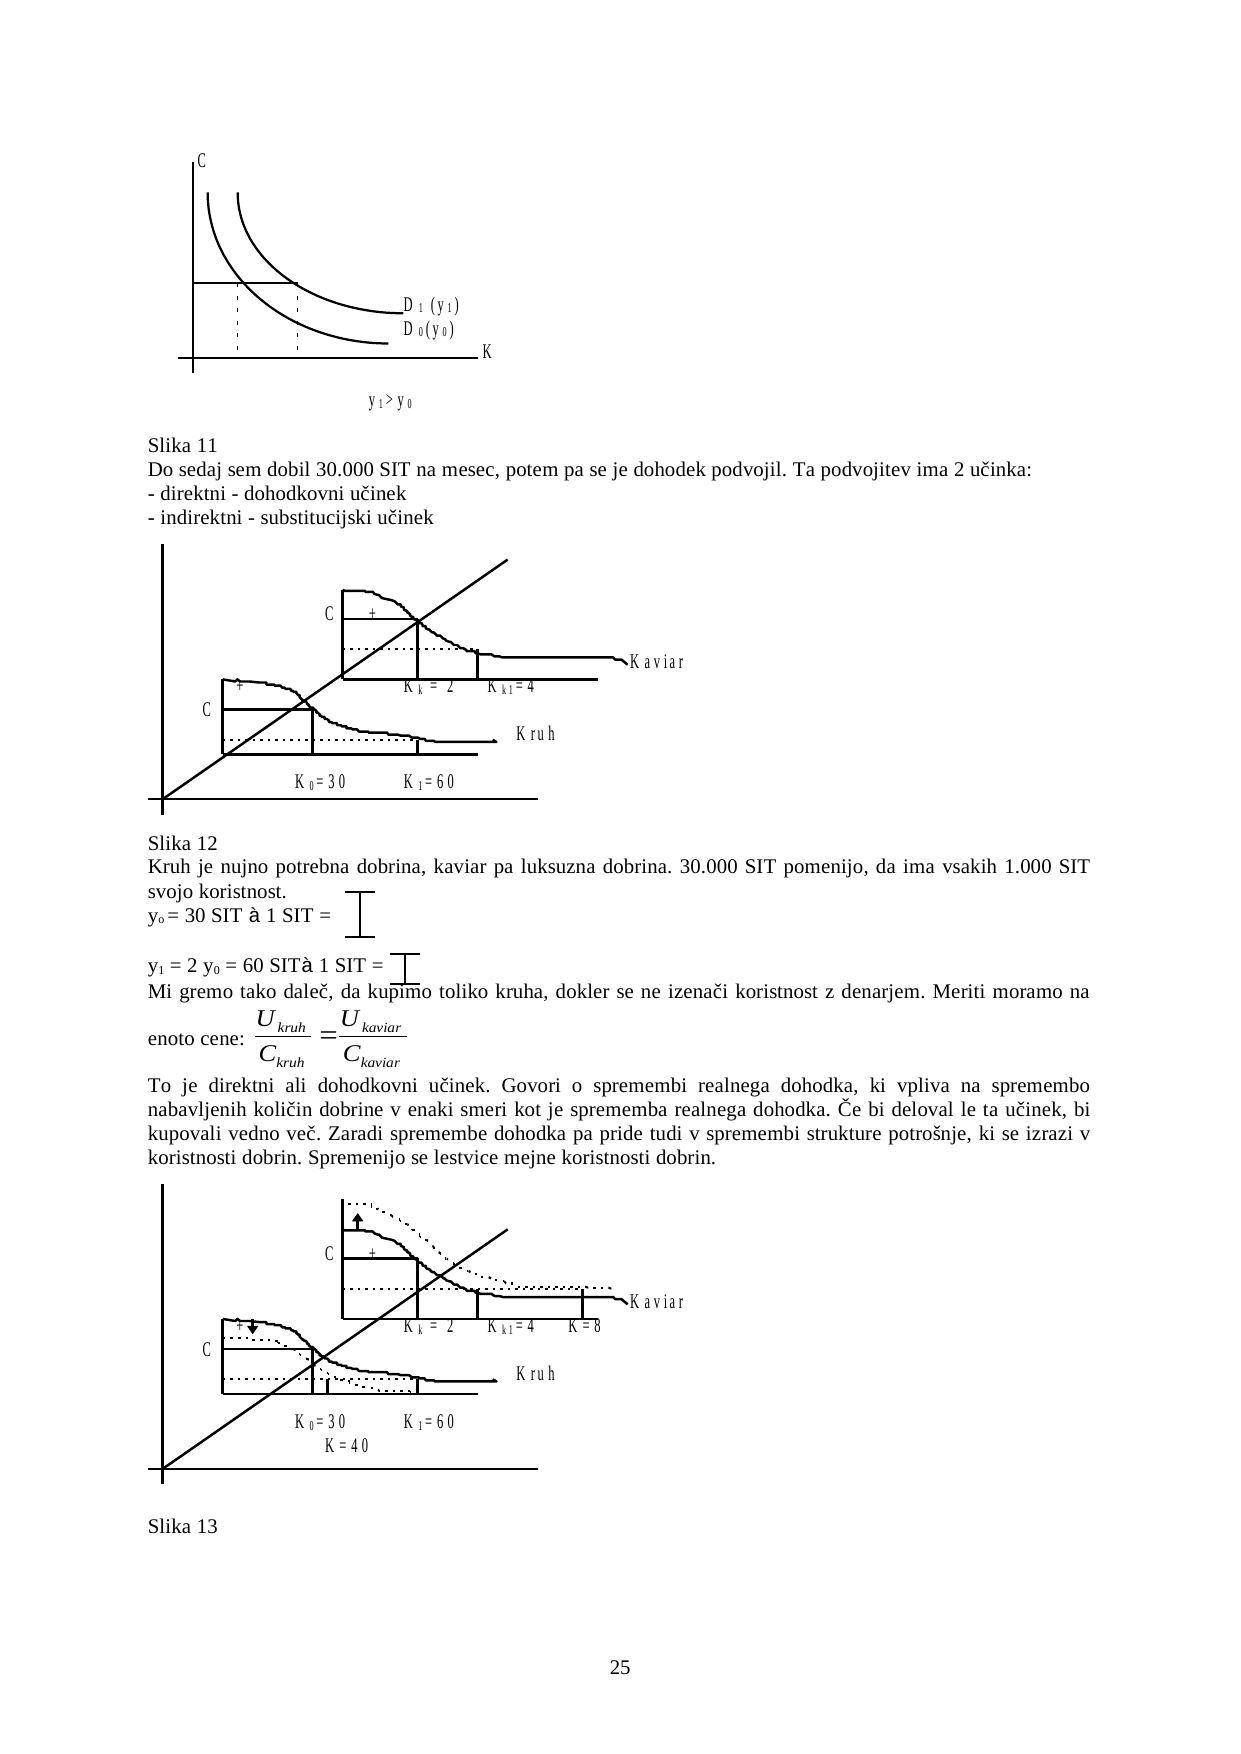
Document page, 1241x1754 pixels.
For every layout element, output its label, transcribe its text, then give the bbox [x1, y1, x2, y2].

text - direktni - dohodkovni učinek [148, 481, 1093, 505]
text Do sedaj sem dobil 30.000 SIT na mesec, potem pa se je dohodek podvojil. Ta podvojitev ima 2 učinka: [148, 457, 1093, 481]
text yo = 30 SIT à 1 SIT = [148, 902, 359, 928]
text Mi gremo tako daleč, da kupimo toliko kruha, dokler se ne izenači koristnost z denarjem. Meriti moramo na enoto cene: [148, 979, 1093, 1073]
text [361, 902, 1093, 928]
text y1 = 2 y0 = 60 SITà 1 SIT = [148, 953, 404, 979]
text To je direktni ali dohodkovni učinek. Govori o spremembi realnega dohodka, ki vpliva na spremembo nabavljenih količin dobrine v enaki smeri kot je sprememba realnega dohodka. Če bi deloval le ta učinek, bi kupovali vedno več. Zaradi spremembe dohodka pa pride tudi v spremembi strukture potrošnje, ki se izrazi v koristnosti dobrin. Spremenijo se lestvice mejne koristnosti dobrin. [148, 1073, 1093, 1169]
text - indirektni - substitucijski učinek [148, 505, 1093, 529]
text Kruh je nujno potrebna dobrina, kaviar pa luksuzna dobrina. 30.000 SIT pomenijo, da ima vsakih 1.000 SIT svojo koristnost. [148, 854, 1093, 902]
text Slika 11 [148, 433, 1093, 457]
text [406, 953, 1093, 979]
text Slika 13 [148, 1514, 1093, 1538]
text Slika 12 [148, 830, 1093, 854]
